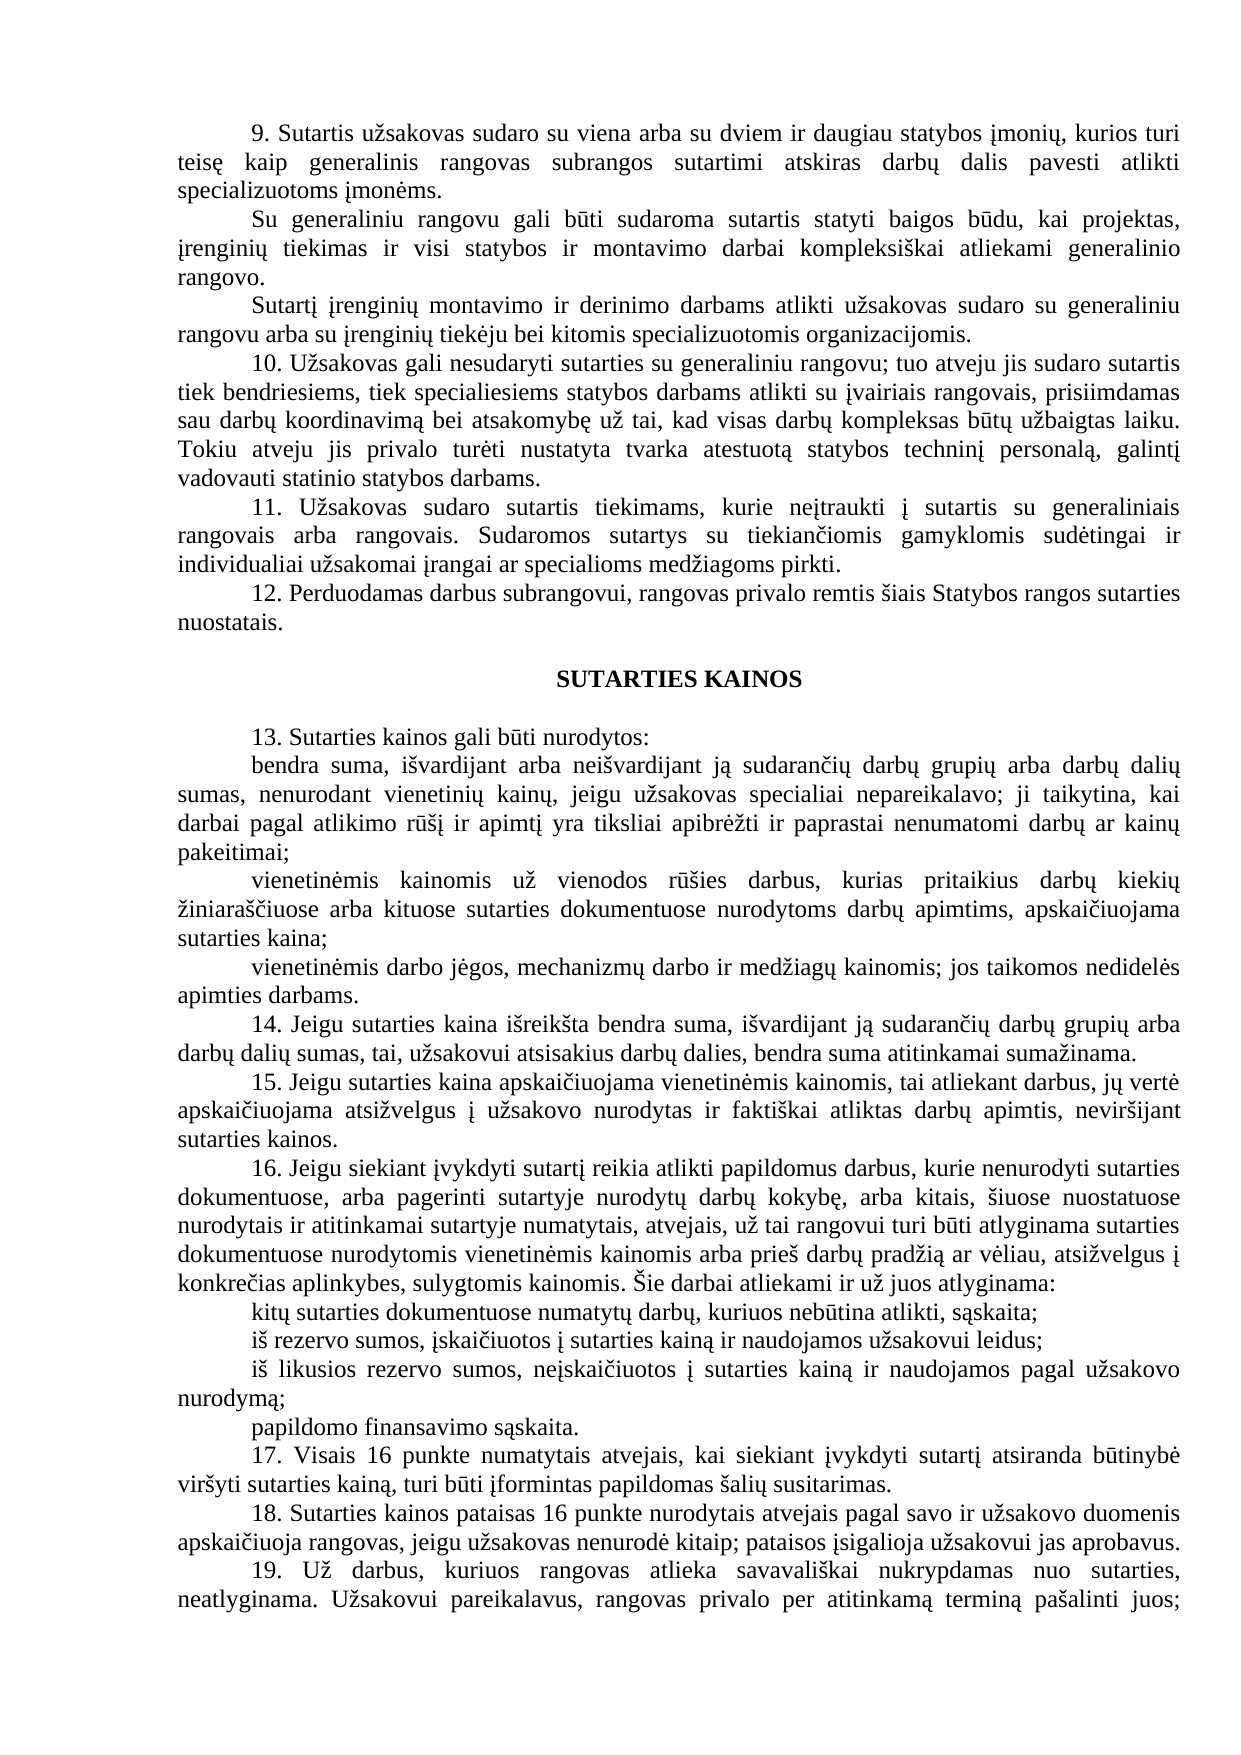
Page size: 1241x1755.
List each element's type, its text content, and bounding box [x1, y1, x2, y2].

text papildomo finansavimo sąskaita. [177, 1412, 1181, 1441]
text iš likusios rezervo sumos, neįskaičiuotos į sutarties kainą ir naudojamos pagal užsakovo nurodymą; [177, 1354, 1181, 1412]
text 15. Jeigu sutarties kaina apskaičiuojama vienetinėmis kainomis, tai atliekant darbus, jų vertė apskaičiuojama atsižvelgus į užsakovo nurodytas ir faktiškai atliktas darbų apimtis, neviršijant sutarties kainos. [177, 1067, 1181, 1153]
text 17. Visais 16 punkte numatytais atvejais, kai siekiant įvykdyti sutartį atsiranda būtinybė viršyti sutarties kainą, turi būti įformintas papildomas šalių susitarimas. [177, 1441, 1181, 1498]
text 11. Užsakovas sudaro sutartis tiekimams, kurie neįtraukti į sutartis su generaliniais rangovais arba rangovais. Sudaromos sutartys su tiekiančiomis gamyklomis sudėtingai ir individualiai užsakomai įrangai ar specialioms medžiagoms pirkti. [177, 492, 1181, 578]
text kitų sutarties dokumentuose numatytų darbų, kuriuos nebūtina atlikti, sąskaita; [177, 1297, 1181, 1326]
text Sutarties kainos [177, 664, 1181, 693]
text 19. Už darbus, kuriuos rangovas atlieka savavališkai nukrypdamas nuo sutarties, neatlyginama. Užsakovui pareikalavus, rangovas privalo per atitinkamą terminą pašalinti juos; [177, 1556, 1181, 1613]
text bendra suma, išvardijant arba neišvardijant ją sudarančių darbų grupių arba darbų dalių sumas, nenurodant vienetinių kainų, jeigu užsakovas specialiai nepareikalavo; ji taikytina, kai darbai pagal atlikimo rūšį ir apimtį yra tiksliai apibrėžti ir paprastai nenumatomi darbų ar kainų pakeitimai; [177, 751, 1181, 866]
text vienetinėmis kainomis už vienodos rūšies darbus, kurias pritaikius darbų kiekių žiniaraščiuose arba kituose sutarties dokumentuose nurodytoms darbų apimtims, apskaičiuojama sutarties kaina; [177, 866, 1181, 952]
text 18. Sutarties kainos pataisas 16 punkte nurodytais atvejais pagal savo ir užsakovo duomenis apskaičiuoja rangovas, jeigu užsakovas nenurodė kitaip; pataisos įsigalioja užsakovui jas aprobavus. [177, 1498, 1181, 1556]
text Sutartį įrenginių montavimo ir derinimo darbams atlikti užsakovas sudaro su generaliniu rangovu arba su įrenginių tiekėju bei kitomis specializuotomis organizacijomis. [177, 291, 1181, 348]
text 10. Užsakovas gali nesudaryti sutarties su generaliniu rangovu; tuo atveju jis sudaro sutartis tiek bendriesiems, tiek specialiesiems statybos darbams atlikti su įvairiais rangovais, prisiimdamas sau darbų koordinavimą bei atsakomybę už tai, kad visas darbų kompleksas būtų užbaigtas laiku. Tokiu atveju jis privalo turėti nustatyta tvarka atestuotą statybos techninį personalą, galintį vadovauti statinio statybos darbams. [177, 348, 1181, 492]
text 9. Sutartis užsakovas sudaro su viena arba su dviem ir daugiau statybos įmonių, kurios turi teisę kaip generalinis rangovas subrangos sutartimi atskiras darbų dalis pavesti atlikti specializuotoms įmonėms. [177, 118, 1181, 204]
text 14. Jeigu sutarties kaina išreikšta bendra suma, išvardijant ją sudarančių darbų grupių arba darbų dalių sumas, tai, užsakovui atsisakius darbų dalies, bendra suma atitinkamai sumažinama. [177, 1009, 1181, 1067]
text vienetinėmis darbo jėgos, mechanizmų darbo ir medžiagų kainomis; jos taikomos nedidelės apimties darbams. [177, 952, 1181, 1009]
text iš rezervo sumos, įskaičiuotos į sutarties kainą ir naudojamos užsakovui leidus; [177, 1326, 1181, 1354]
text 16. Jeigu siekiant įvykdyti sutartį reikia atlikti papildomus darbus, kurie nenurodyti sutarties dokumentuose, arba pagerinti sutartyje nurodytų darbų kokybę, arba kitais, šiuose nuostatuose nurodytais ir atitinkamai sutartyje numatytais, atvejais, už tai rangovui turi būti atlyginama sutarties dokumentuose nurodytomis vienetinėmis kainomis arba prieš darbų pradžią ar vėliau, atsižvelgus į konkrečias aplinkybes, sulygtomis kainomis. Šie darbai atliekami ir už juos atlyginama: [177, 1153, 1181, 1297]
text Su generaliniu rangovu gali būti sudaroma sutartis statyti baigos būdu, kai projektas, įrenginių tiekimas ir visi statybos ir montavimo darbai kompleksiškai atliekami generalinio rangovo. [177, 204, 1181, 291]
text 13. Sutarties kainos gali būti nurodytos: [177, 722, 1181, 751]
text 12. Perduodamas darbus subrangovui, rangovas privalo remtis šiais Statybos rangos sutarties nuostatais. [177, 578, 1181, 636]
